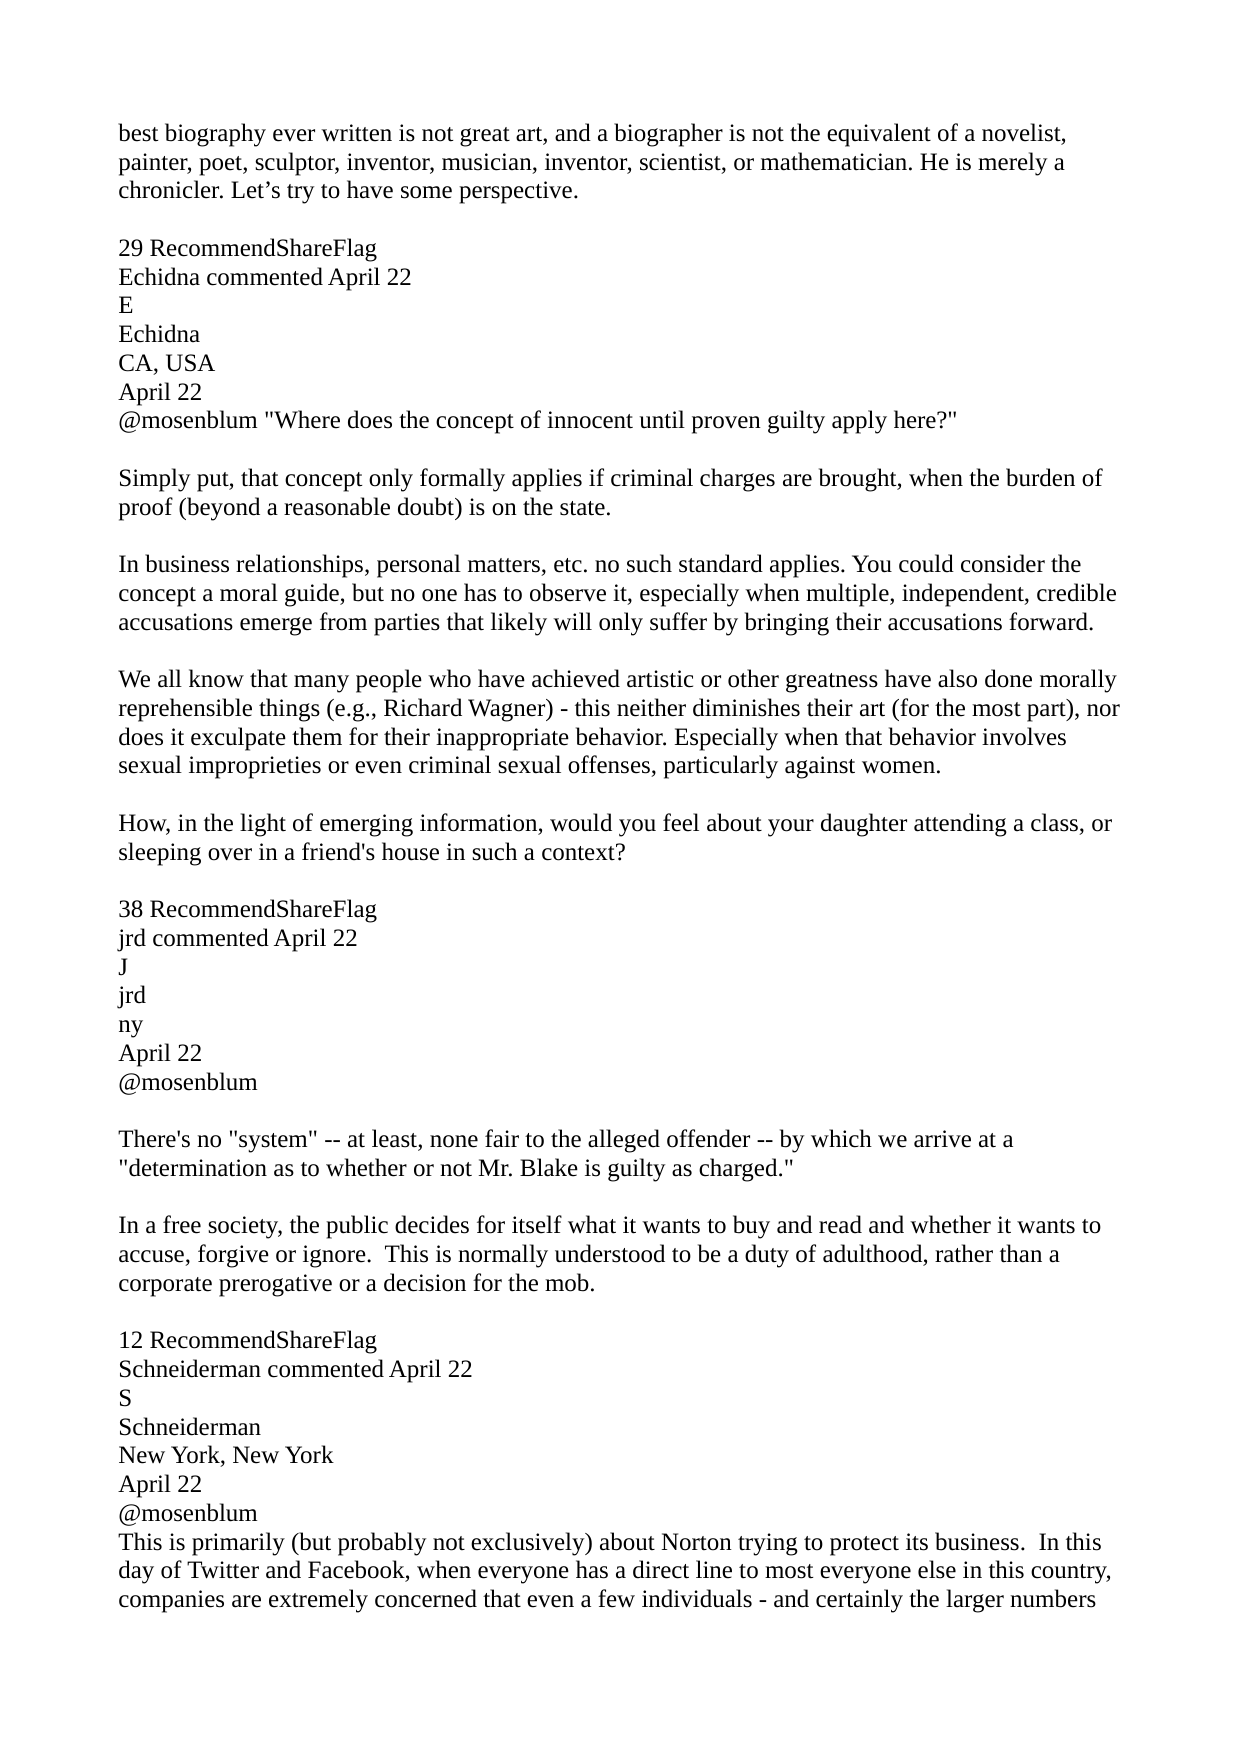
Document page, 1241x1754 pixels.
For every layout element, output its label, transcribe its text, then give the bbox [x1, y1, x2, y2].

text 38 RecommendShareFlag [118, 894, 1122, 923]
text April 22 [118, 1469, 1122, 1498]
text April 22 [118, 377, 1122, 406]
text We all know that many people who have achieved artistic or other greatness have also done morally reprehensible things (e.g., Richard Wagner) - this neither diminishes their art (for the most part), nor does it exculpate them for their inappropriate behavior. Especially when that behavior involves sexual improprieties or even criminal sexual offenses, particularly against women. [118, 664, 1122, 779]
text @mosenblum "Where does the concept of innocent until proven guilty apply here?" [118, 406, 1122, 434]
text ny [118, 1009, 1122, 1038]
text 29 RecommendShareFlag [118, 233, 1122, 262]
text This is primarily (but probably not exclusively) about Norton trying to protect its business. In this day of Twitter and Facebook, when everyone has a direct line to most everyone else in this country, companies are extremely concerned that even a few individuals - and certainly the larger numbers [118, 1527, 1122, 1613]
text @mosenblum [118, 1498, 1122, 1527]
text Schneiderman commented April 22 [118, 1354, 1122, 1383]
text In business relationships, personal matters, etc. no such standard applies. You could consider the concept a moral guide, but no one has to observe it, especially when multiple, independent, credible accusations emerge from parties that likely will only suffer by bringing their accusations forward. [118, 549, 1122, 636]
text How, in the light of emerging information, would you feel about your daughter attending a class, or sleeping over in a friend's house in such a context? [118, 808, 1122, 866]
text There's no "system" -- at least, none fair to the alleged offender -- by which we arrive at a "determination as to whether or not Mr. Blake is guilty as charged." [118, 1124, 1122, 1182]
text Echidna commented April 22 [118, 262, 1122, 291]
text Echidna [118, 319, 1122, 348]
text @mosenblum [118, 1067, 1122, 1096]
text 12 RecommendShareFlag [118, 1326, 1122, 1354]
text best biography ever written is not great art, and a biographer is not the equivalent of a novelist, painter, poet, sculptor, inventor, musician, inventor, scientist, or mathematician. He is merely a chronicler. Let’s try to have some perspective. [118, 118, 1122, 204]
text jrd [118, 981, 1122, 1009]
text New York, New York [118, 1441, 1122, 1469]
text Simply put, that concept only formally applies if criminal charges are brought, when the burden of proof (beyond a reasonable doubt) is on the state. [118, 463, 1122, 521]
text In a free society, the public decides for itself what it wants to buy and read and whether it wants to accuse, forgive or ignore. This is normally understood to be a duty of adulthood, rather than a corporate prerogative or a decision for the mob. [118, 1211, 1122, 1297]
text J [118, 952, 1122, 981]
text Schneiderman [118, 1412, 1122, 1441]
text E [118, 291, 1122, 319]
text CA, USA [118, 348, 1122, 377]
text S [118, 1383, 1122, 1412]
text jrd commented April 22 [118, 923, 1122, 952]
text April 22 [118, 1038, 1122, 1067]
